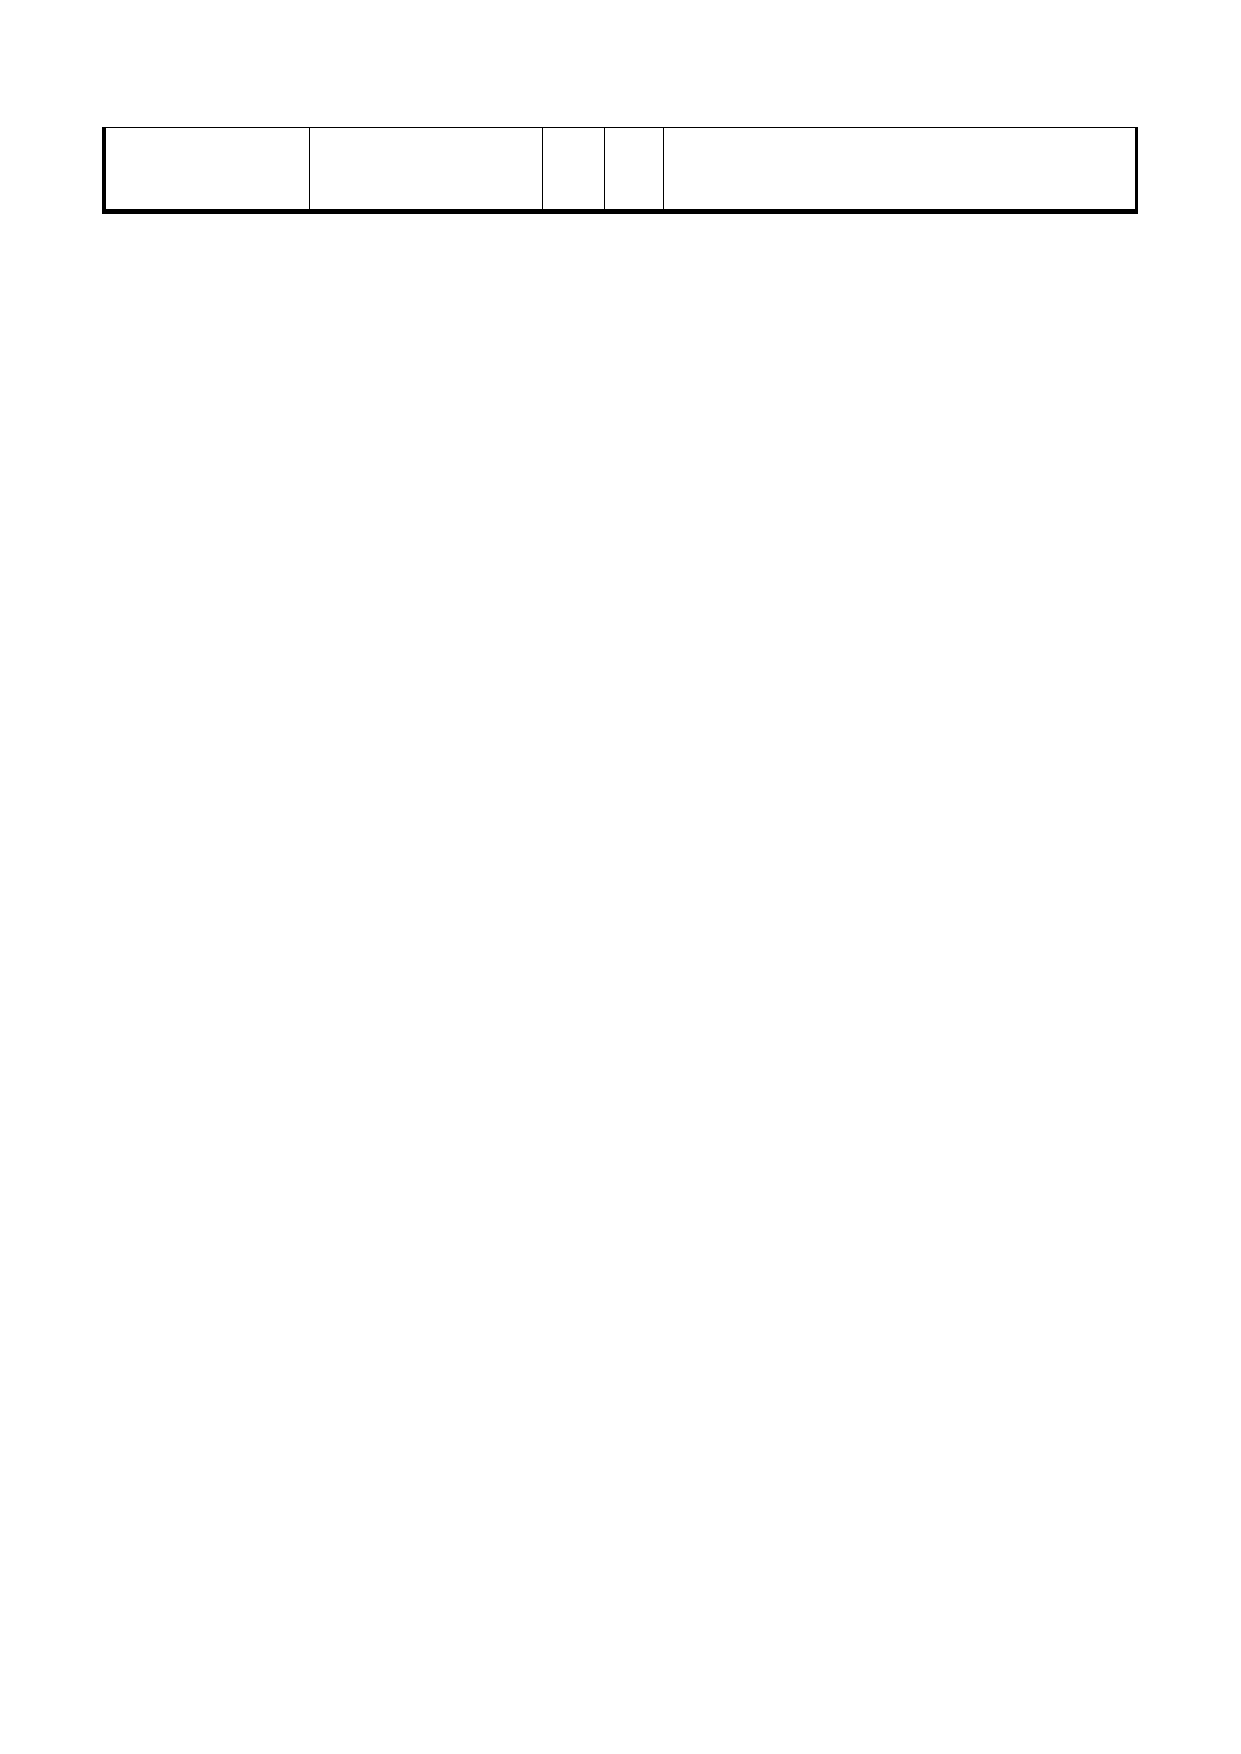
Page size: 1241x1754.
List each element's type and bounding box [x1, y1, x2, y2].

table_cell [543, 128, 604, 209]
table_cell [664, 128, 1135, 209]
table_cell [310, 128, 542, 209]
table_cell [106, 128, 309, 209]
table_cell [605, 128, 663, 209]
